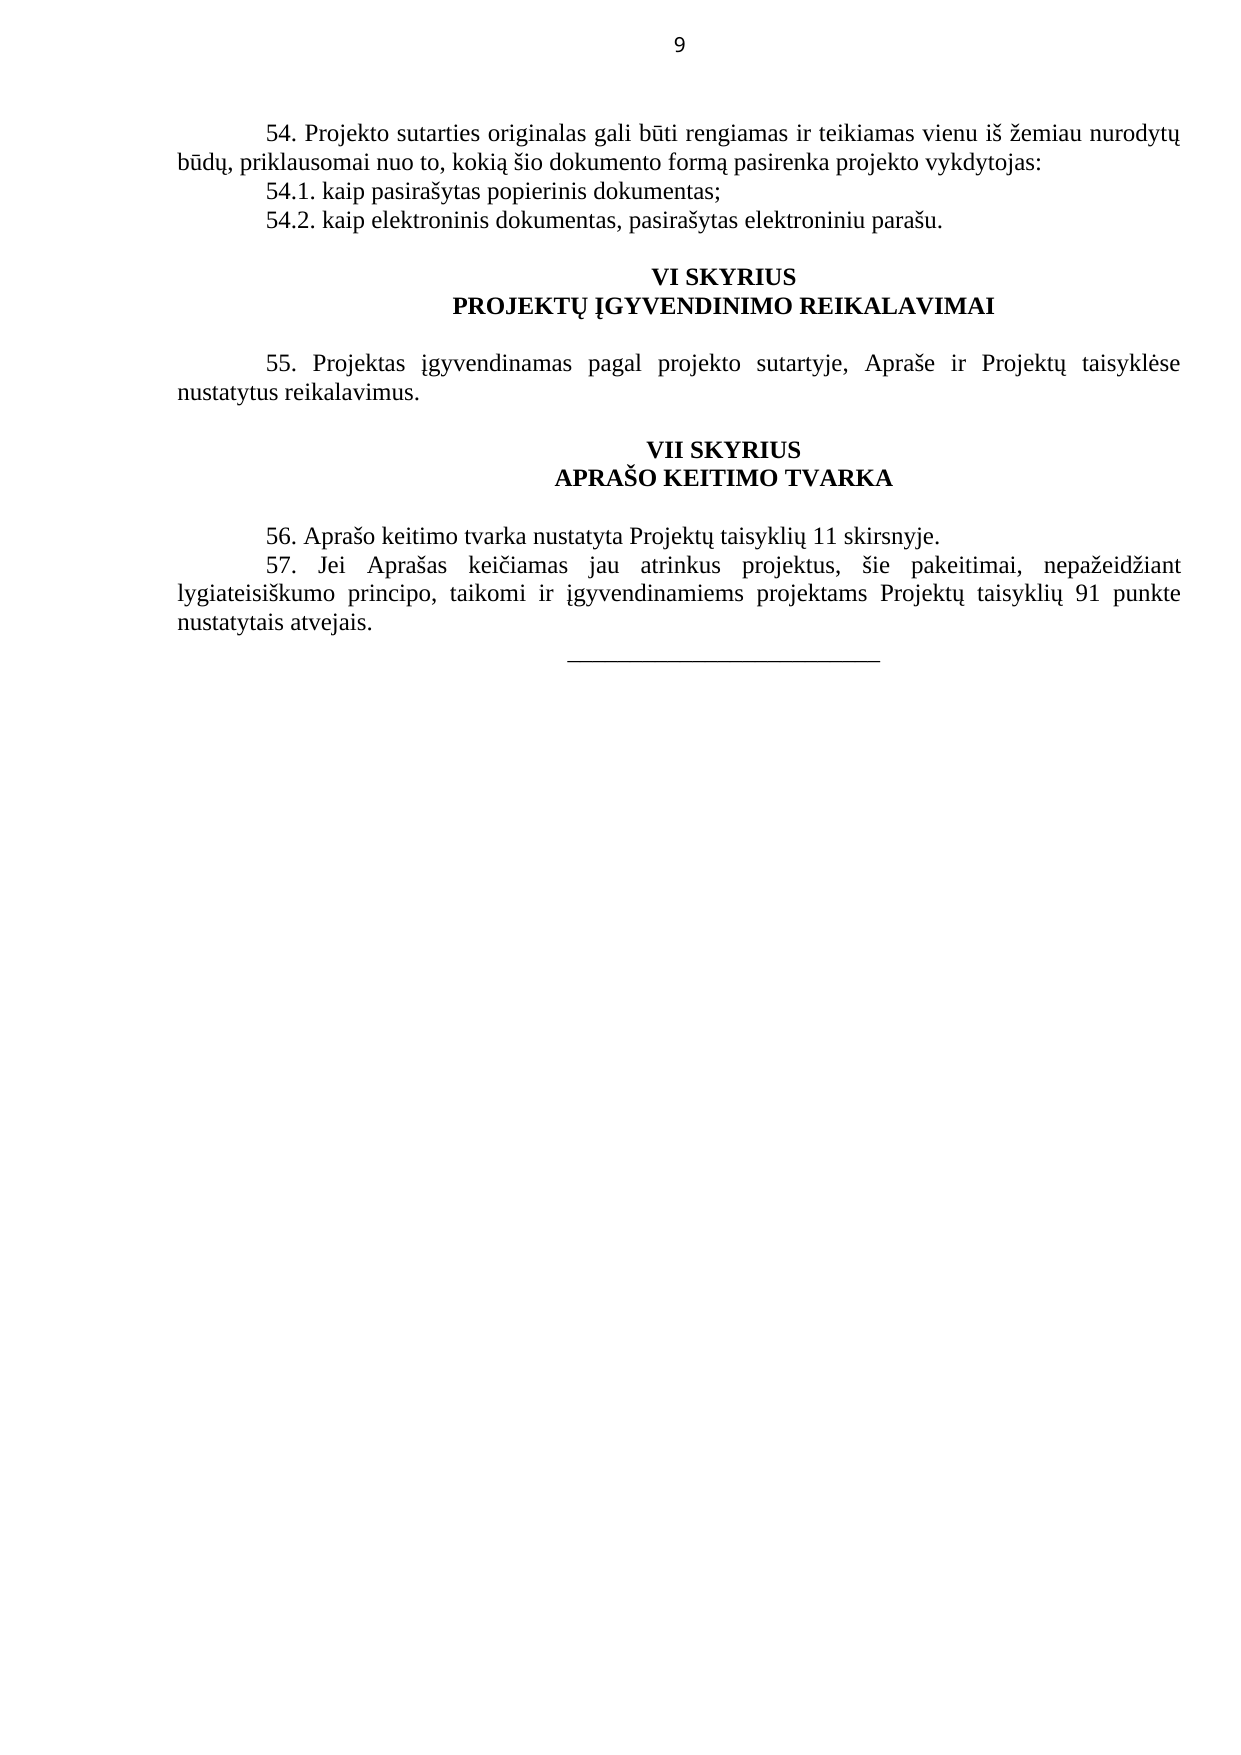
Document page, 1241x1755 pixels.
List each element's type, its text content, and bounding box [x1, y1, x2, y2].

text 54. Projekto sutarties originalas gali būti rengiamas ir teikiamas vienu iš žemiau nurodytų būdų, priklausomai nuo to, kokią šio dokumento formą pasirenka projekto vykdytojas: [177, 118, 1182, 176]
text VI SKYRIUS [177, 262, 1182, 291]
text _________________________ [177, 636, 1182, 665]
text VII SKYRIUS [177, 435, 1182, 463]
text APRAŠO KEITIMO TVARKA [177, 463, 1182, 492]
text 57. Jei Aprašas keičiamas jau atrinkus projektus, šie pakeitimai, nepažeidžiant lygiateisiškumo principo, taikomi ir įgyvendinamiems projektams Projektų taisyklių 91 punkte nustatytais atvejais. [177, 550, 1182, 636]
text 55. Projektas įgyvendinamas pagal projekto sutartyje, Apraše ir Projektų taisyklėse nustatytus reikalavimus. [177, 348, 1182, 406]
text 54.2. kaip elektroninis dokumentas, pasirašytas elektroniniu parašu. [177, 205, 1182, 233]
text PROJEKTŲ ĮGYVENDINIMO REIKALAVIMAI [177, 291, 1182, 320]
text 54.1. kaip pasirašytas popierinis dokumentas; [177, 176, 1182, 205]
text 56. Aprašo keitimo tvarka nustatyta Projektų taisyklių 11 skirsnyje. [177, 521, 1182, 550]
